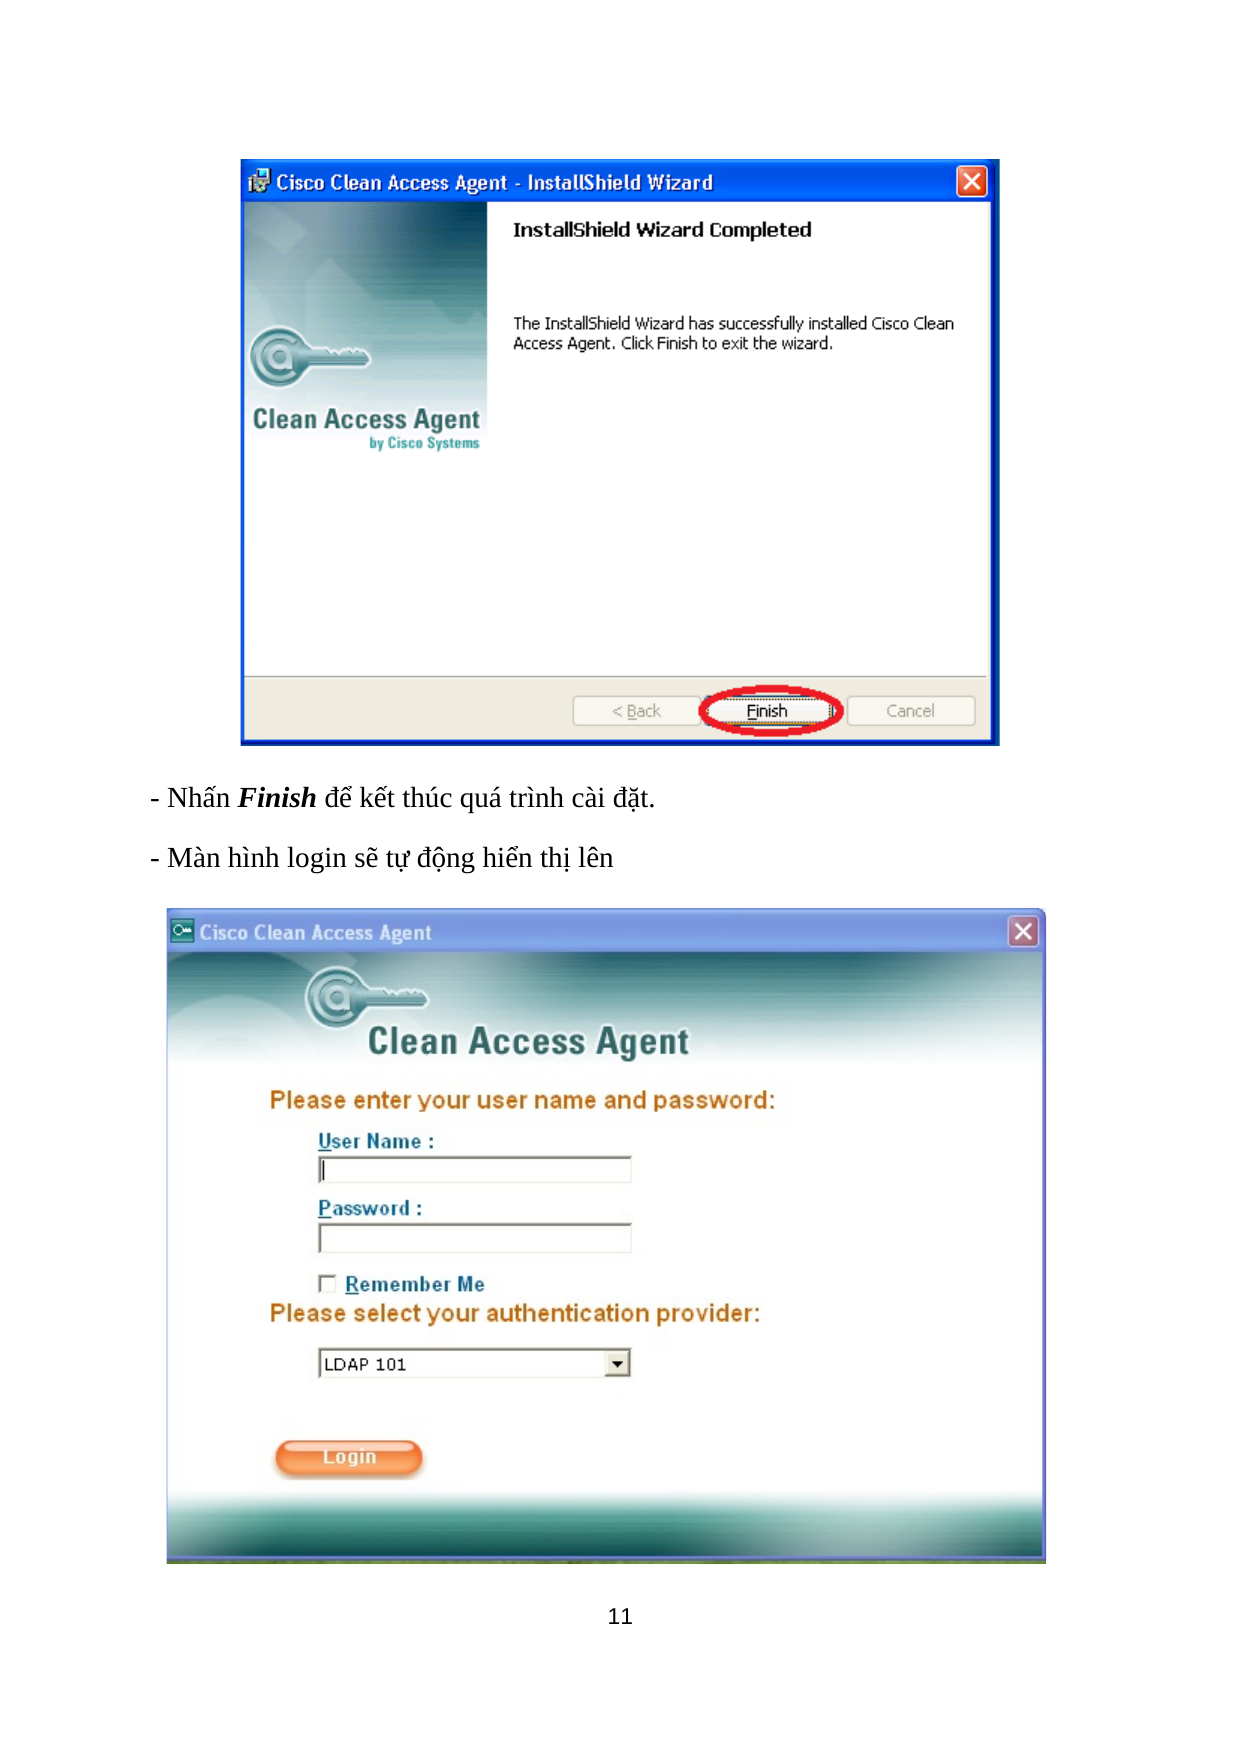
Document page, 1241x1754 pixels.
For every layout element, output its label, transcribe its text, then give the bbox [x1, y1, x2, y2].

text - Màn hình login sẽ tự động hiển thị lên [150, 840, 1090, 873]
picture [240, 159, 1000, 746]
picture [166, 908, 1047, 1564]
text - Nhấn Finish để kết thúc quá trình cài đặt. [150, 780, 1090, 814]
